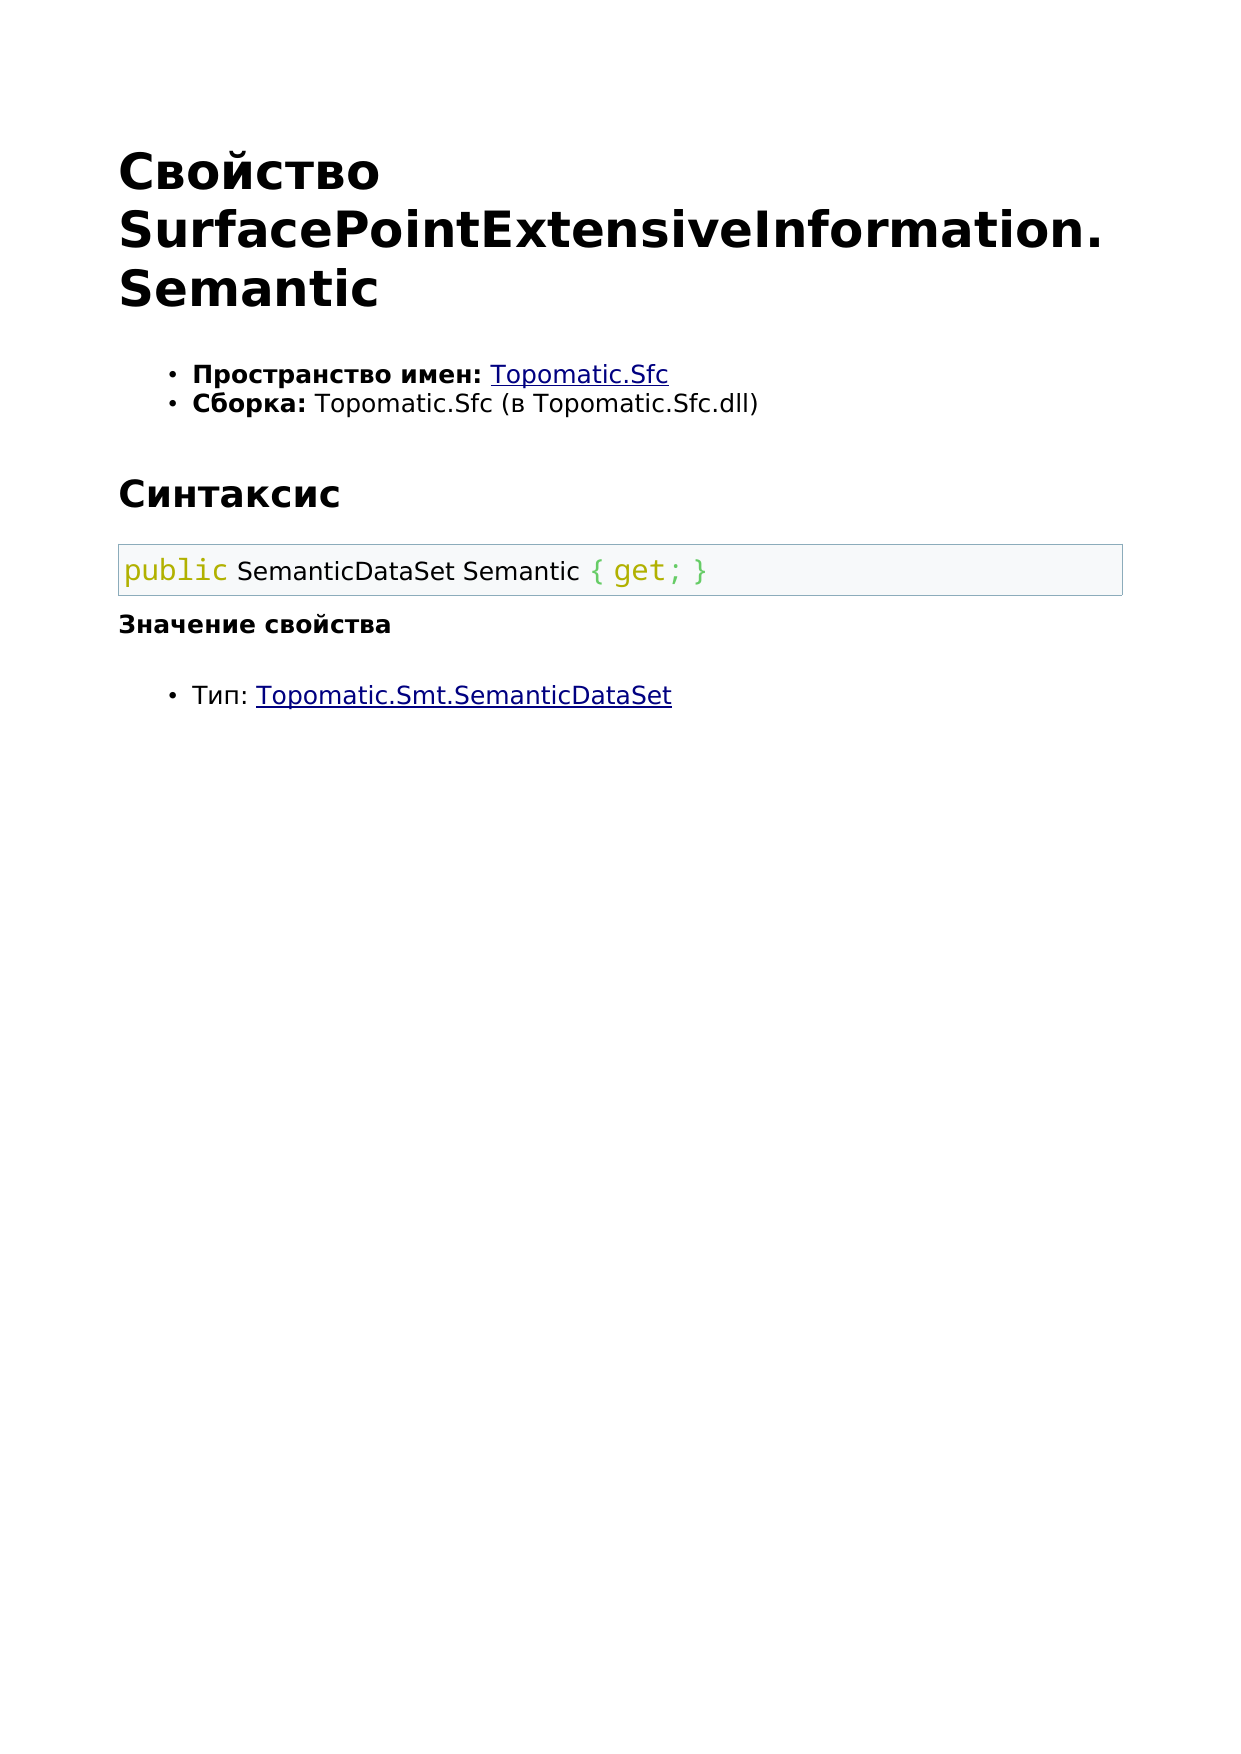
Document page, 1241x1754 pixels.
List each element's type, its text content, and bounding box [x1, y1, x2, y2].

text Значение свойства [118, 610, 1122, 639]
subtitle Свойство SurfacePointExtensiveInformation.Semantic [118, 143, 1122, 318]
list Тип: Topomatic.Smt.SemanticDataSet [177, 681, 1122, 710]
list Сборка: Topomatic.Sfc (в Topomatic.Sfc.dll) [177, 389, 1122, 418]
subtitle Синтаксис [118, 473, 1122, 516]
table_header public SemanticDataSet Semantic { get; } [119, 545, 1122, 595]
list Пространство имен: Topomatic.Sfc [177, 360, 1122, 389]
